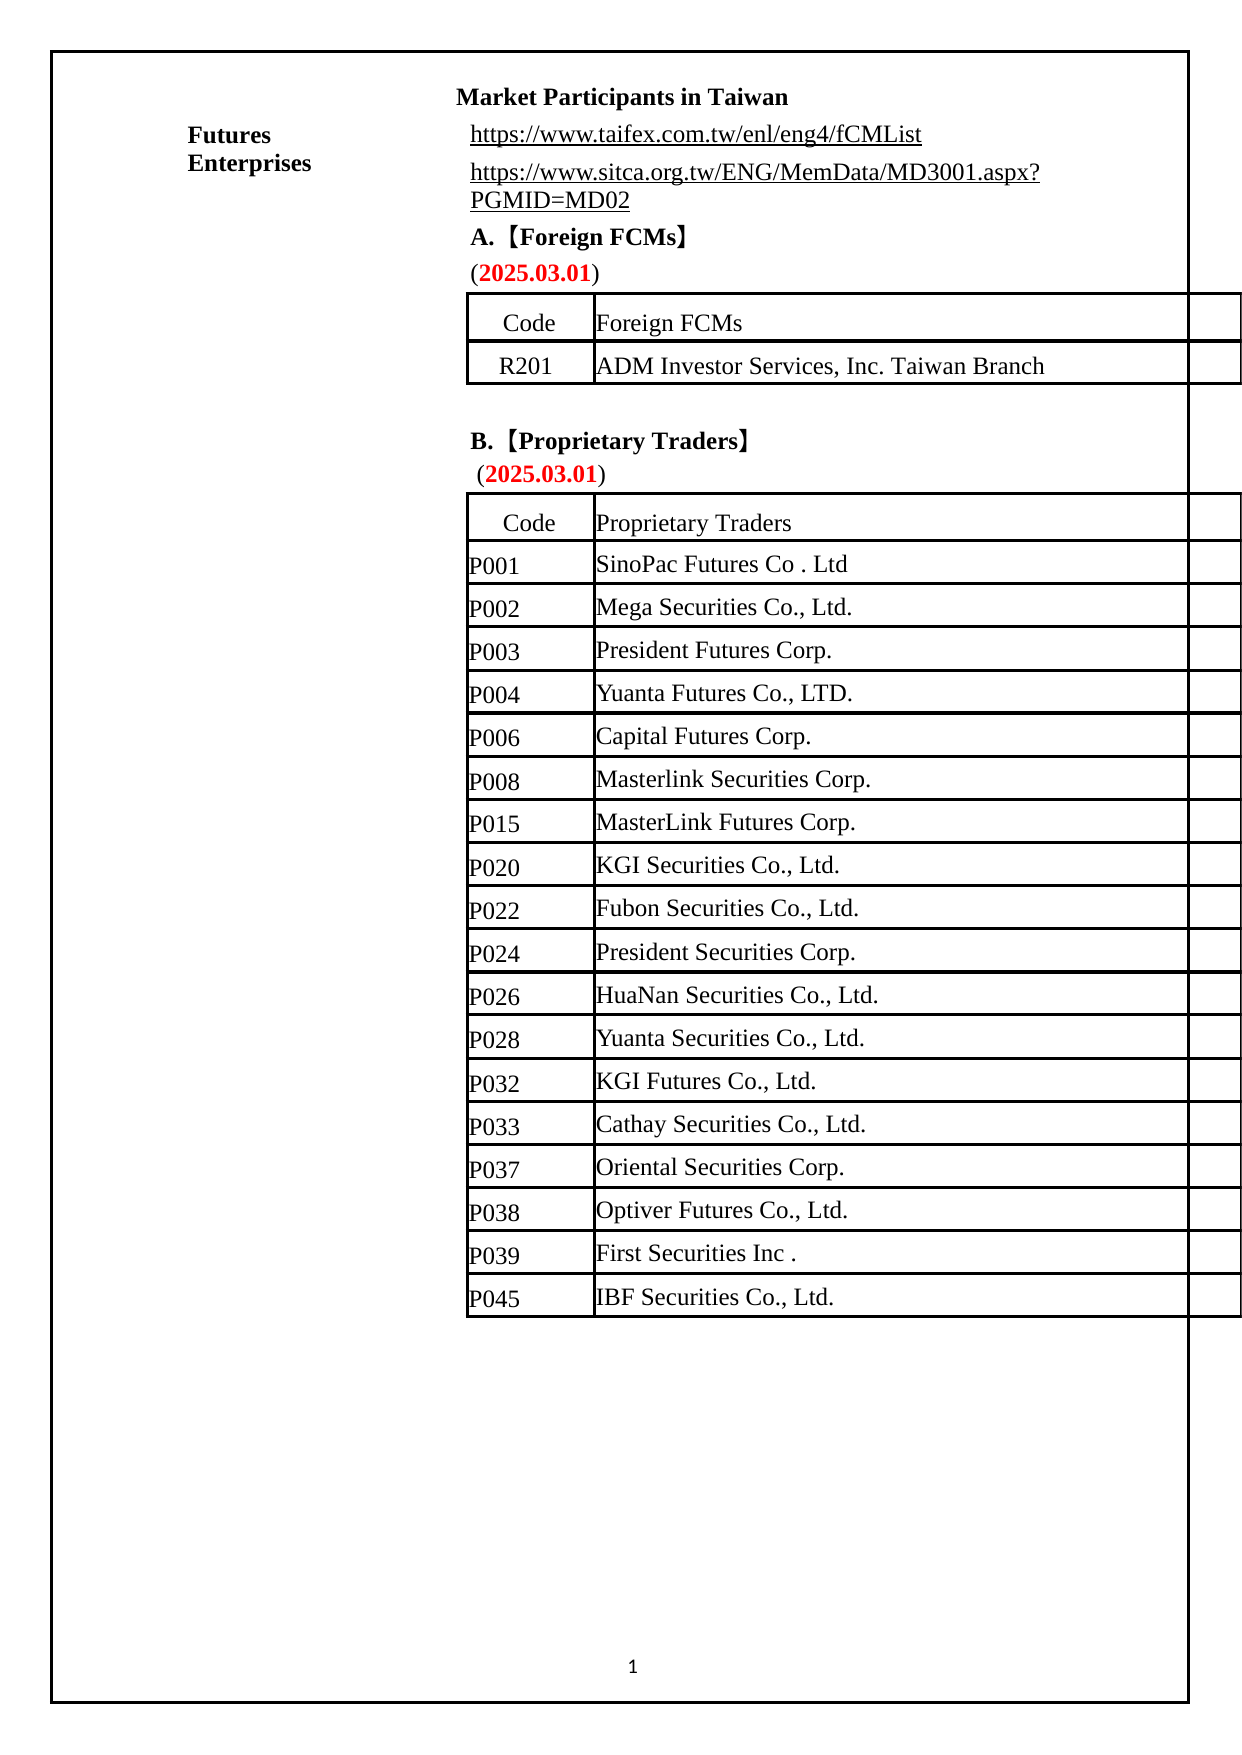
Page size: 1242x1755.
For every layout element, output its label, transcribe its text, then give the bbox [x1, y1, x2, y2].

table_cell P037 [469, 1146, 593, 1186]
table_cell P001 [469, 542, 593, 582]
table_cell KGI Securities Co., Ltd. [596, 844, 1187, 884]
table_cell Cathay Securities Co., Ltd. [596, 1103, 1187, 1143]
table_cell [1190, 1103, 1240, 1143]
table_cell P028 [469, 1016, 593, 1057]
table_cell Masterlink Securities Corp. [596, 758, 1187, 798]
table_cell [1190, 1275, 1240, 1315]
text Market Participants in Taiwan [456, 82, 1094, 111]
text Futures Enterprises [187, 119, 399, 176]
table_header Code [469, 495, 593, 539]
table_cell Yuanta Securities Co., Ltd. [596, 1016, 1187, 1057]
table_cell MasterLink Futures Corp. [596, 801, 1187, 841]
table_cell [1190, 974, 1240, 1013]
table_cell P004 [469, 672, 593, 711]
table_cell Mega Securities Co., Ltd. [596, 585, 1187, 625]
table_header Proprietary Traders [596, 495, 1187, 539]
table_cell President Securities Corp. [596, 930, 1187, 970]
table_cell First Securities Inc . [596, 1232, 1187, 1272]
table_header Foreign FCMs [596, 295, 1187, 339]
table_cell P045 [469, 1275, 593, 1315]
text B.【Proprietary Traders】 (2025.03.01) [470, 423, 1094, 487]
table_cell P026 [469, 974, 593, 1013]
table_cell [1190, 1232, 1240, 1272]
table_cell P022 [469, 887, 593, 927]
table_cell [1190, 542, 1240, 582]
table_cell IBF Securities Co., Ltd. [596, 1275, 1187, 1315]
table_cell Yuanta Futures Co., LTD. [596, 672, 1187, 711]
table_cell P032 [469, 1060, 593, 1100]
table_cell [1190, 887, 1240, 927]
table_cell P015 [469, 801, 593, 841]
table_cell [1190, 715, 1240, 754]
table_header [1190, 495, 1240, 539]
table_cell P033 [469, 1103, 593, 1143]
table_cell Fubon Securities Co., Ltd. [596, 887, 1187, 927]
table_cell [1190, 930, 1240, 970]
table_cell [1190, 1016, 1240, 1057]
table_header Code [469, 295, 593, 339]
table_cell [1190, 1060, 1240, 1100]
table_cell P038 [469, 1189, 593, 1229]
table_cell Capital Futures Corp. [596, 715, 1187, 754]
table_cell [1190, 758, 1240, 798]
table_cell P002 [469, 585, 593, 625]
table_cell P020 [469, 844, 593, 884]
table_cell Optiver Futures Co., Ltd. [596, 1189, 1187, 1229]
table_cell [1190, 343, 1240, 382]
table_cell [1190, 585, 1240, 625]
table_cell SinoPac Futures Co . Ltd [596, 542, 1187, 582]
text https://www.taifex.com.tw/enl/eng4/fCMList [470, 119, 1094, 148]
table_cell [1190, 628, 1240, 668]
table_cell KGI Futures Co., Ltd. [596, 1060, 1187, 1100]
table_cell P003 [469, 628, 593, 668]
table_cell [1190, 1189, 1240, 1229]
table_cell P006 [469, 715, 593, 754]
table_cell ADM Investor Services, Inc. Taiwan Branch [596, 343, 1187, 382]
table_cell [1190, 672, 1240, 711]
table_cell R201 [469, 343, 593, 382]
text https://www.sitca.org.tw/ENG/MemData/MD3001.aspx?PGMID=MD02 [470, 157, 1094, 214]
table_cell HuaNan Securities Co., Ltd. [596, 974, 1187, 1013]
text A.【Foreign FCMs】 (2025.03.01) [470, 214, 1094, 286]
table_cell P008 [469, 758, 593, 798]
table_cell Oriental Securities Corp. [596, 1146, 1187, 1186]
table_cell P024 [469, 930, 593, 970]
table_cell [1190, 801, 1240, 841]
table_header [1190, 295, 1240, 339]
table_cell President Futures Corp. [596, 628, 1187, 668]
table_cell [1190, 844, 1240, 884]
table_cell P039 [469, 1232, 593, 1272]
table_cell [1190, 1146, 1240, 1186]
